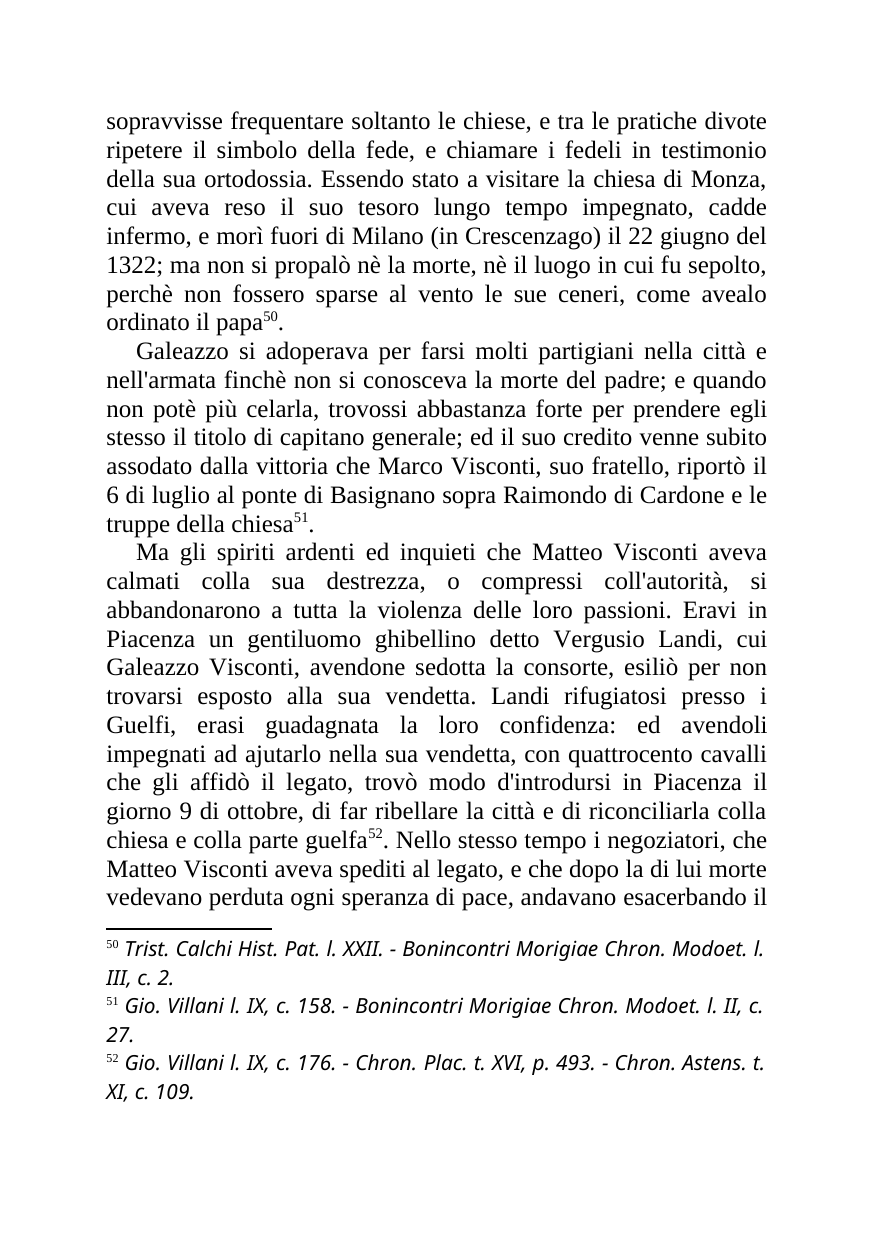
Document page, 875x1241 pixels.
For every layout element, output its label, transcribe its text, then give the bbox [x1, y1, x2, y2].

text Gio. Villani l. IX, c. 158. - Bonincontri Morigiae Chron. Modoet. l. II, c. 27. [106, 991, 768, 1048]
text Galeazzo si adoperava per farsi molti partigiani nella città e nell'armata finchè non si conosceva la morte del padre; e quando non potè più celarla, trovossi abbastanza forte per prendere egli stesso il titolo di capitano generale; ed il suo credito venne subito assodato dalla vittoria che Marco Visconti, suo fratello, riportò il 6 di luglio al ponte di Basignano sopra Raimondo di Cardone e le truppe della chiesa. [106, 336, 768, 537]
text Trist. Calchi Hist. Pat. l. XXII. - Bonincontri Morigiae Chron. Modoet. l. III, c. 2. [106, 934, 768, 991]
text Ma gli spiriti ardenti ed inquieti che Matteo Visconti aveva calmati colla sua destrezza, o compressi coll'autorità, si abbandonarono a tutta la violenza delle loro passioni. Eravi in Piacenza un gentiluomo ghibellino detto Vergusio Landi, cui Galeazzo Visconti, avendone sedotta la consorte, esiliò per non trovarsi esposto alla sua vendetta. Landi rifugiatosi presso i Guelfi, erasi guadagnata la loro confidenza: ed avendoli impegnati ad ajutarlo nella sua vendetta, con quattrocento cavalli che gli affidò il legato, trovò modo d'introdursi in Piacenza il giorno 9 di ottobre, di far ribellare la città e di riconciliarla colla chiesa e colla parte guelfa. Nello stesso tempo i negoziatori, che Matteo Visconti aveva spediti al legato, e che dopo la di lui morte vedevano perduta ogni speranza di pace, andavano esacerbando il [106, 537, 768, 911]
text sopravvisse frequentare soltanto le chiese, e tra le pratiche divote ripetere il simbolo della fede, e chiamare i fedeli in testimonio della sua ortodossia. Essendo stato a visitare la chiesa di Monza, cui aveva reso il suo tesoro lungo tempo impegnato, cadde infermo, e morì fuori di Milano (in Crescenzago) il 22 giugno del 1322; ma non si propalò nè la morte, nè il luogo in cui fu sepolto, perchè non fossero sparse al vento le sue ceneri, come avealo ordinato il papa. [106, 106, 768, 336]
text Gio. Villani l. IX, c. 176. - Chron. Plac. t. XVI, p. 493. - Chron. Astens. t. XI, c. 109. [106, 1048, 768, 1105]
